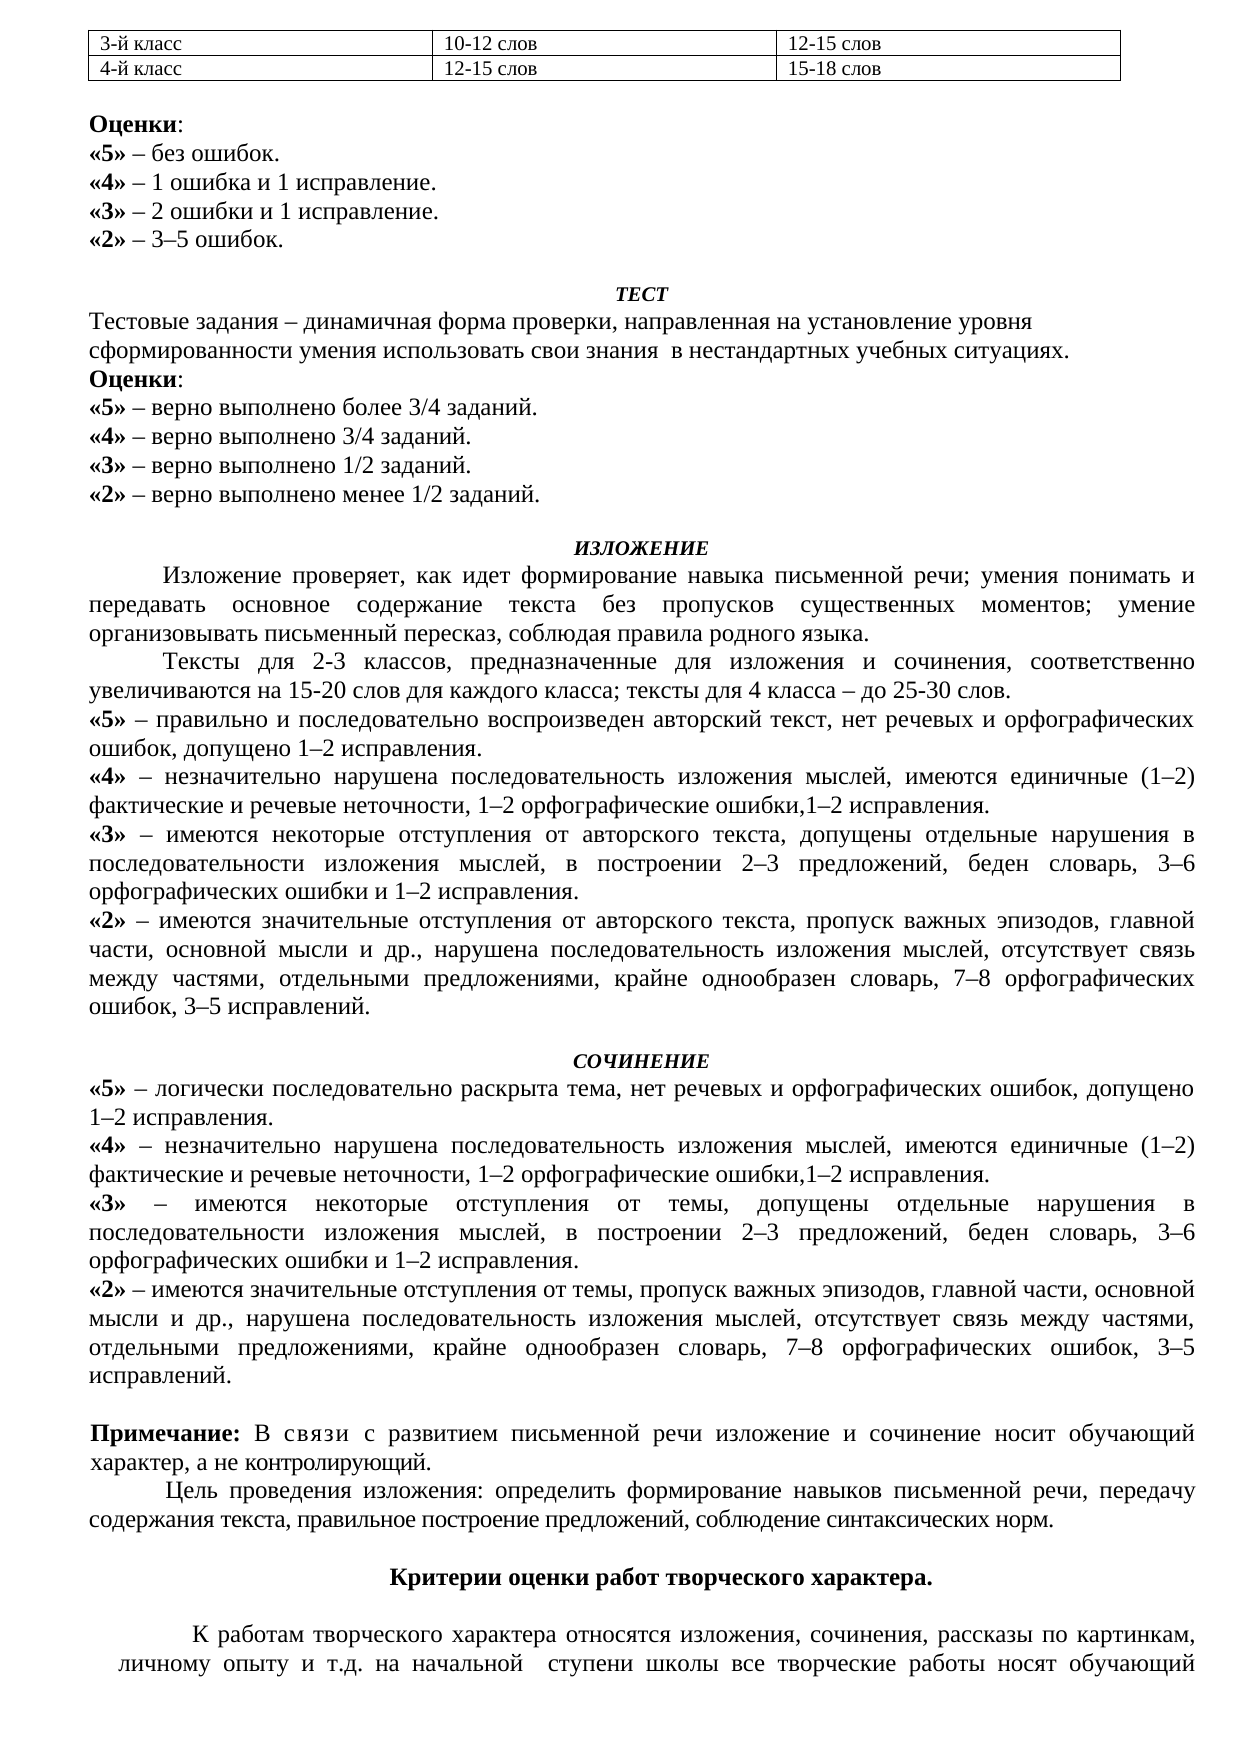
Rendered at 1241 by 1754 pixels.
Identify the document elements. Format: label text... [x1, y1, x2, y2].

text «3» – имеются некоторые отступления от темы, допущены отдельные нарушения в последовательности изложения мыслей, в построении 2–3 предложений, беден словарь, 3–6 орфографических ошибки и 1–2 исправления. [89, 1188, 1196, 1274]
text «3» – 2 ошибки и 1 исправление. [89, 196, 1196, 224]
table_cell 15-18 слов [777, 56, 1120, 80]
text «4» – 1 ошибка и 1 исправление. [89, 167, 1196, 196]
text ТЕСТ [89, 282, 1196, 306]
table_cell 3-й класс [89, 31, 432, 55]
table_cell 10-12 слов [433, 31, 776, 55]
text Цель проведения изложения: определить формирование навыков письменной речи, передачу содержания текста, правильное построение предложений, соблюдение синтаксических норм. [89, 1476, 1196, 1533]
text «4» – незначительно нарушена последовательность изложения мыслей, имеются единичные (1–2) фактические и речевые неточности, 1–2 орфографические ошибки,1–2 исправления. [89, 761, 1196, 819]
text Примечание: В связи с развитием письменной речи изложение и сочинение носит обучающий характер, а не контролирующий. [90, 1418, 1196, 1476]
table_cell 12-15 слов [433, 56, 776, 80]
text «5» – правильно и последовательно воспроизведен авторский текст, нет речевых и орфографических ошибок, допущено 1–2 исправления. [89, 704, 1196, 761]
table_cell 12-15 слов [777, 31, 1120, 55]
text «3» – верно выполнено 1/2 заданий. [89, 450, 1196, 479]
text «4» – верно выполнено 3/4 заданий. [89, 421, 1196, 450]
text СОЧИНЕНИЕ [89, 1049, 1196, 1073]
text «3» – имеются некоторые отступления от авторского текста, допущены отдельные нарушения в последовательности изложения мыслей, в построении 2–3 предложений, беден словарь, 3–6 орфографических ошибки и 1–2 исправления. [89, 819, 1196, 905]
text «2» – имеются значительные отступления от темы, пропуск важных эпизодов, главной части, основной мысли и др., нарушена последовательность изложения мыслей, отсутствует связь между частями, отдельными предложениями, крайне однообразен словарь, 7–8 орфографических ошибок, 3–5 исправлений. [89, 1274, 1196, 1389]
text Тестовые задания – динамичная форма проверки, направленная на установление уровня сформированности умения использовать свои знания в нестандартных учебных ситуациях. [89, 306, 1196, 364]
text К работам творческого характера относятся изложения, сочинения, рассказы по картинкам, личному опыту и т.д. на начальной ступени школы все творческие работы носят обучающий [118, 1619, 1196, 1677]
text «2» – 3–5 ошибок. [89, 224, 1196, 253]
text «2» – имеются значительные отступления от авторского текста, пропуск важных эпизодов, главной части, основной мысли и др., нарушена последовательность изложения мыслей, отсутствует связь между частями, отдельными предложениями, крайне однообразен словарь, 7–8 орфографических ошибок, 3–5 исправлений. [89, 905, 1196, 1020]
text Оценки: [89, 364, 1196, 392]
text «5» – верно выполнено более 3/4 заданий. [89, 392, 1196, 421]
text Изложение проверяет, как идет формирование навыка письменной речи; умения понимать и передавать основное содержание текста без пропусков существенных моментов; умение организовывать письменный пересказ, соблюдая правила родного языка. [89, 560, 1196, 646]
text «5» – логически последовательно раскрыта тема, нет речевых и орфографических ошибок, допущено 1–2 исправления. [89, 1073, 1196, 1131]
text Тексты для 2-3 классов, предназначенные для изложения и сочинения, соответственно увеличиваются на 15-20 слов для каждого класса; тексты для 4 класса – до 25-30 слов. [89, 646, 1196, 704]
text ИЗЛОЖЕНИЕ [89, 536, 1196, 560]
text «2» – верно выполнено менее 1/2 заданий. [89, 479, 1196, 507]
text «5» – без ошибок. [89, 138, 1196, 167]
text Критерии оценки работ творческого характера. [126, 1562, 1196, 1591]
table_cell 4-й класс [89, 56, 432, 80]
text Оценки: [89, 109, 1196, 138]
text «4» – незначительно нарушена последовательность изложения мыслей, имеются единичные (1–2) фактические и речевые неточности, 1–2 орфографические ошибки,1–2 исправления. [89, 1131, 1196, 1188]
